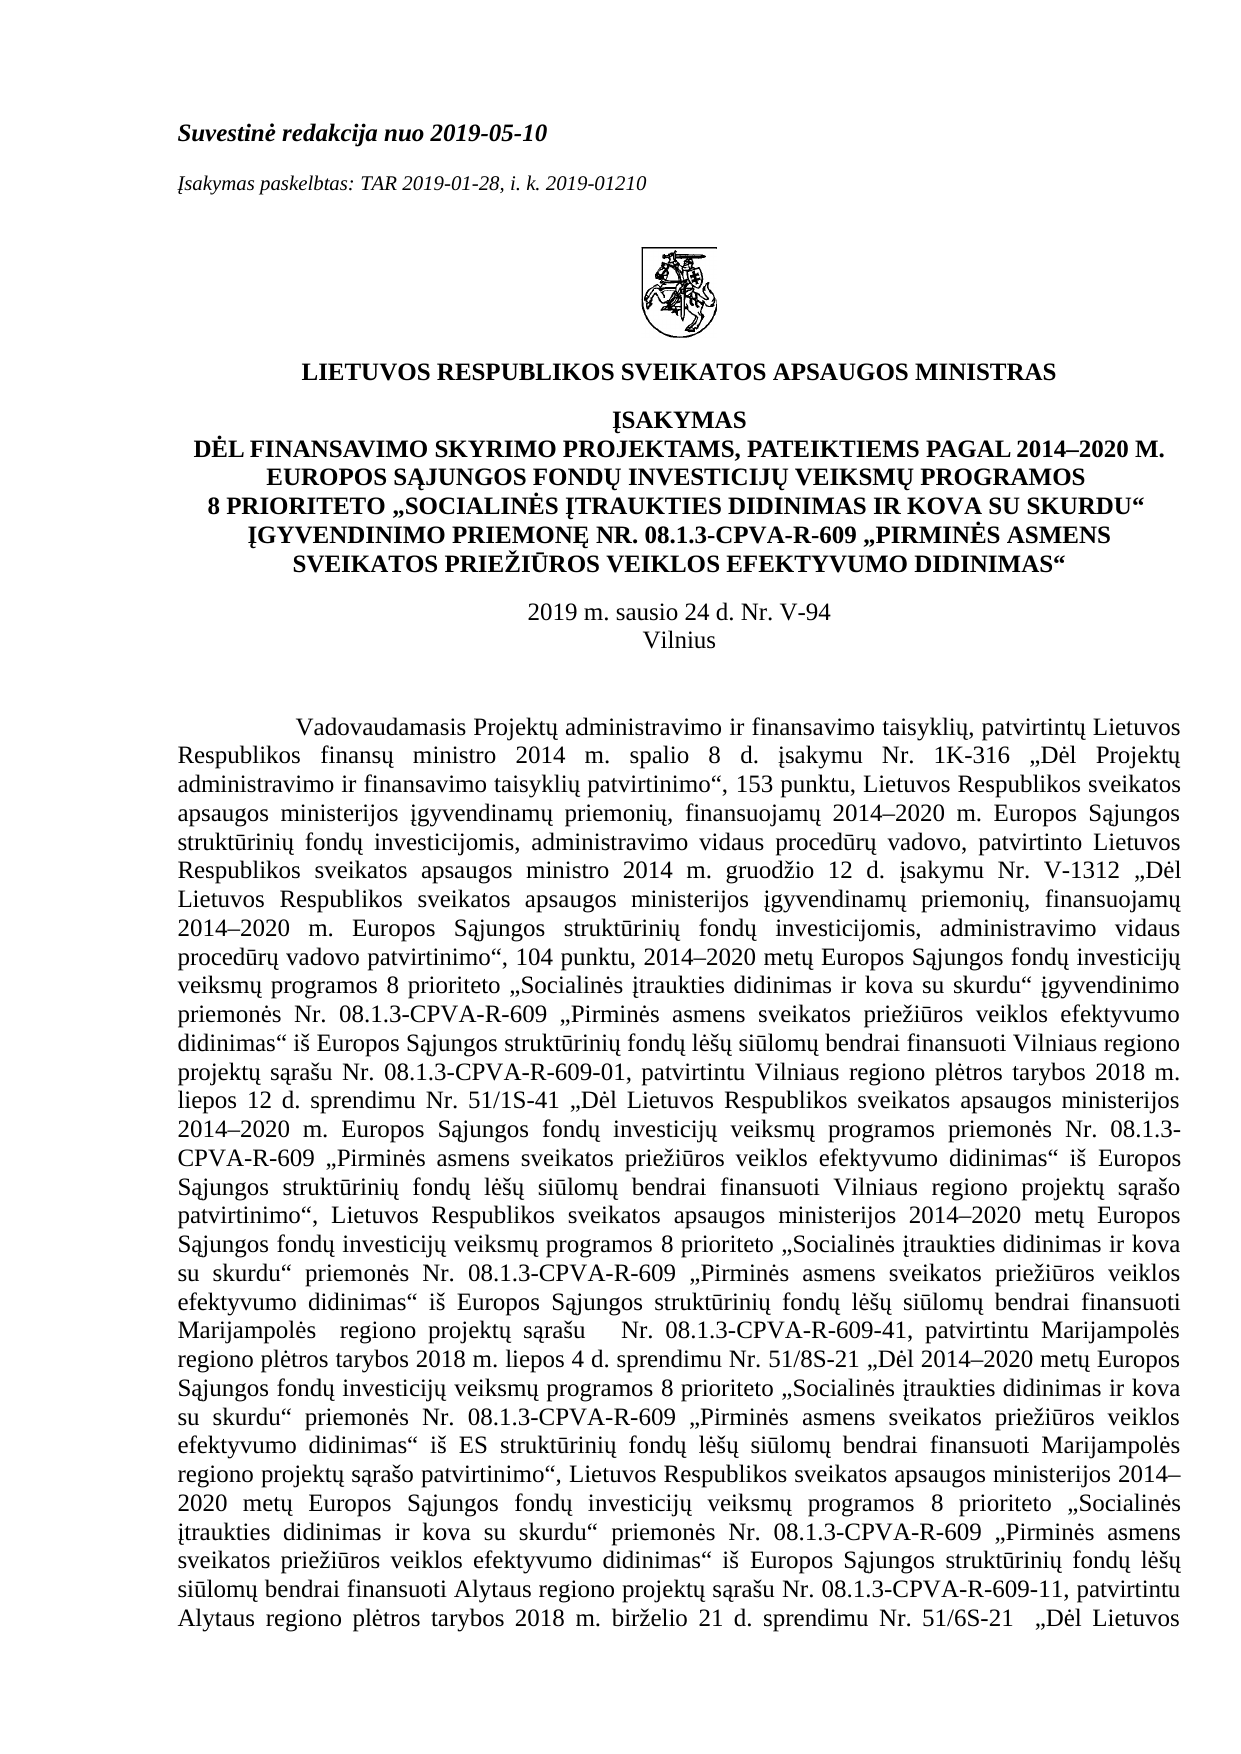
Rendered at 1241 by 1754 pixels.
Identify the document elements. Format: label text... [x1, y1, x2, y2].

text Vadovaudamasis Projektų administravimo ir finansavimo taisyklių, patvirtintų Lietuvos Respublikos finansų ministro 2014 m. spalio 8 d. įsakymu Nr. 1K-316 „Dėl Projektų administravimo ir finansavimo taisyklių patvirtinimo“, 153 punktu, Lietuvos Respublikos sveikatos apsaugos ministerijos įgyvendinamų priemonių, finansuojamų 2014–2020 m. Europos Sąjungos struktūrinių fondų investicijomis, administravimo vidaus procedūrų vadovo, patvirtinto Lietuvos Respublikos sveikatos apsaugos ministro 2014 m. gruodžio 12 d. įsakymu Nr. V-1312 „Dėl Lietuvos Respublikos sveikatos apsaugos ministerijos įgyvendinamų priemonių, finansuojamų 2014–2020 m. Europos Sąjungos struktūrinių fondų investicijomis, administravimo vidaus procedūrų vadovo patvirtinimo“, 104 punktu, 2014–2020 metų Europos Sąjungos fondų investicijų veiksmų programos 8 prioriteto „Socialinės įtraukties didinimas ir kova su skurdu“ įgyvendinimo priemonės Nr. 08.1.3-CPVA-R-609 „Pirminės asmens sveikatos priežiūros veiklos efektyvumo didinimas“ iš Europos Sąjungos struktūrinių fondų lėšų siūlomų bendrai finansuoti Vilniaus regiono projektų sąrašu Nr. 08.1.3-CPVA-R-609-01, patvirtintu Vilniaus regiono plėtros tarybos 2018 m. liepos 12 d. sprendimu Nr. 51/1S-41 „Dėl Lietuvos Respublikos sveikatos apsaugos ministerijos 2014–2020 m. Europos Sąjungos fondų investicijų veiksmų programos priemonės Nr. 08.1.3-CPVA-R-609 „Pirminės asmens sveikatos priežiūros veiklos efektyvumo didinimas“ iš Europos Sąjungos struktūrinių fondų lėšų siūlomų bendrai finansuoti Vilniaus regiono projektų sąrašo patvirtinimo“, Lietuvos Respublikos sveikatos apsaugos ministerijos 2014–2020 metų Europos Sąjungos fondų investicijų veiksmų programos 8 prioriteto „Socialinės įtraukties didinimas ir kova su skurdu“ priemonės Nr. 08.1.3-CPVA-R-609 „Pirminės asmens sveikatos priežiūros veiklos efektyvumo didinimas“ iš Europos Sąjungos struktūrinių fondų lėšų siūlomų bendrai finansuoti Marijampolės regiono projektų sąrašu Nr. 08.1.3-CPVA-R-609-41, patvirtintu Marijampolės regiono plėtros tarybos 2018 m. liepos 4 d. sprendimu Nr. 51/8S-21 „Dėl 2014–2020 metų Europos Sąjungos fondų investicijų veiksmų programos 8 prioriteto „Socialinės įtraukties didinimas ir kova su skurdu“ priemonės Nr. 08.1.3-CPVA-R-609 „Pirminės asmens sveikatos priežiūros veiklos efektyvumo didinimas“ iš ES struktūrinių fondų lėšų siūlomų bendrai finansuoti Marijampolės regiono projektų sąrašo patvirtinimo“, Lietuvos Respublikos sveikatos apsaugos ministerijos 2014–2020 metų Europos Sąjungos fondų investicijų veiksmų programos 8 prioriteto „Socialinės įtraukties didinimas ir kova su skurdu“ priemonės Nr. 08.1.3-CPVA-R-609 „Pirminės asmens sveikatos priežiūros veiklos efektyvumo didinimas“ iš Europos Sąjungos struktūrinių fondų lėšų siūlomų bendrai finansuoti Alytaus regiono projektų sąrašu Nr. 08.1.3-CPVA-R-609-11, patvirtintu Alytaus regiono plėtros tarybos 2018 m. birželio 21 d. sprendimu Nr. 51/6S-21 „Dėl Lietuvos [177, 712, 1181, 1632]
text ĮGYVENDINIMO PRIEMONĘ NR. 08.1.3-CPVA-R-609 „PIRMINĖS ASMENS SVEIKATOS PRIEŽIŪROS VEIKLOS EFEKTYVUMO DIDINIMAS“ [177, 520, 1181, 577]
text 2019 m. sausio 24 d. Nr. V-94 [177, 597, 1181, 625]
text DĖL FINANSAVIMO SKYRIMO PROJEKTAMS, PATEIKTIEMS PAGAL 2014–2020 M. EUROPOS SĄJUNGOS FONDŲ INVESTICIJŲ VEIKSMŲ PROGRAMOS 8 PRIORITETO „SOCIALINĖS ĮTRAUKTIES DIDINIMAS IR KOVA SU SKURDU“ [177, 434, 1181, 520]
text Suvestinė redakcija nuo 2019-05-10 [177, 118, 1181, 147]
text Vilnius [177, 625, 1181, 654]
text LIETUVOS RESPUBLIKOS SVEIKATOS APSAUGOS MINISTRAS [177, 357, 1181, 386]
text Įsakymas paskelbtas: TAR 2019-01-28, i. k. 2019-01210 [177, 171, 1181, 195]
text ĮSAKYMAS [177, 405, 1181, 434]
